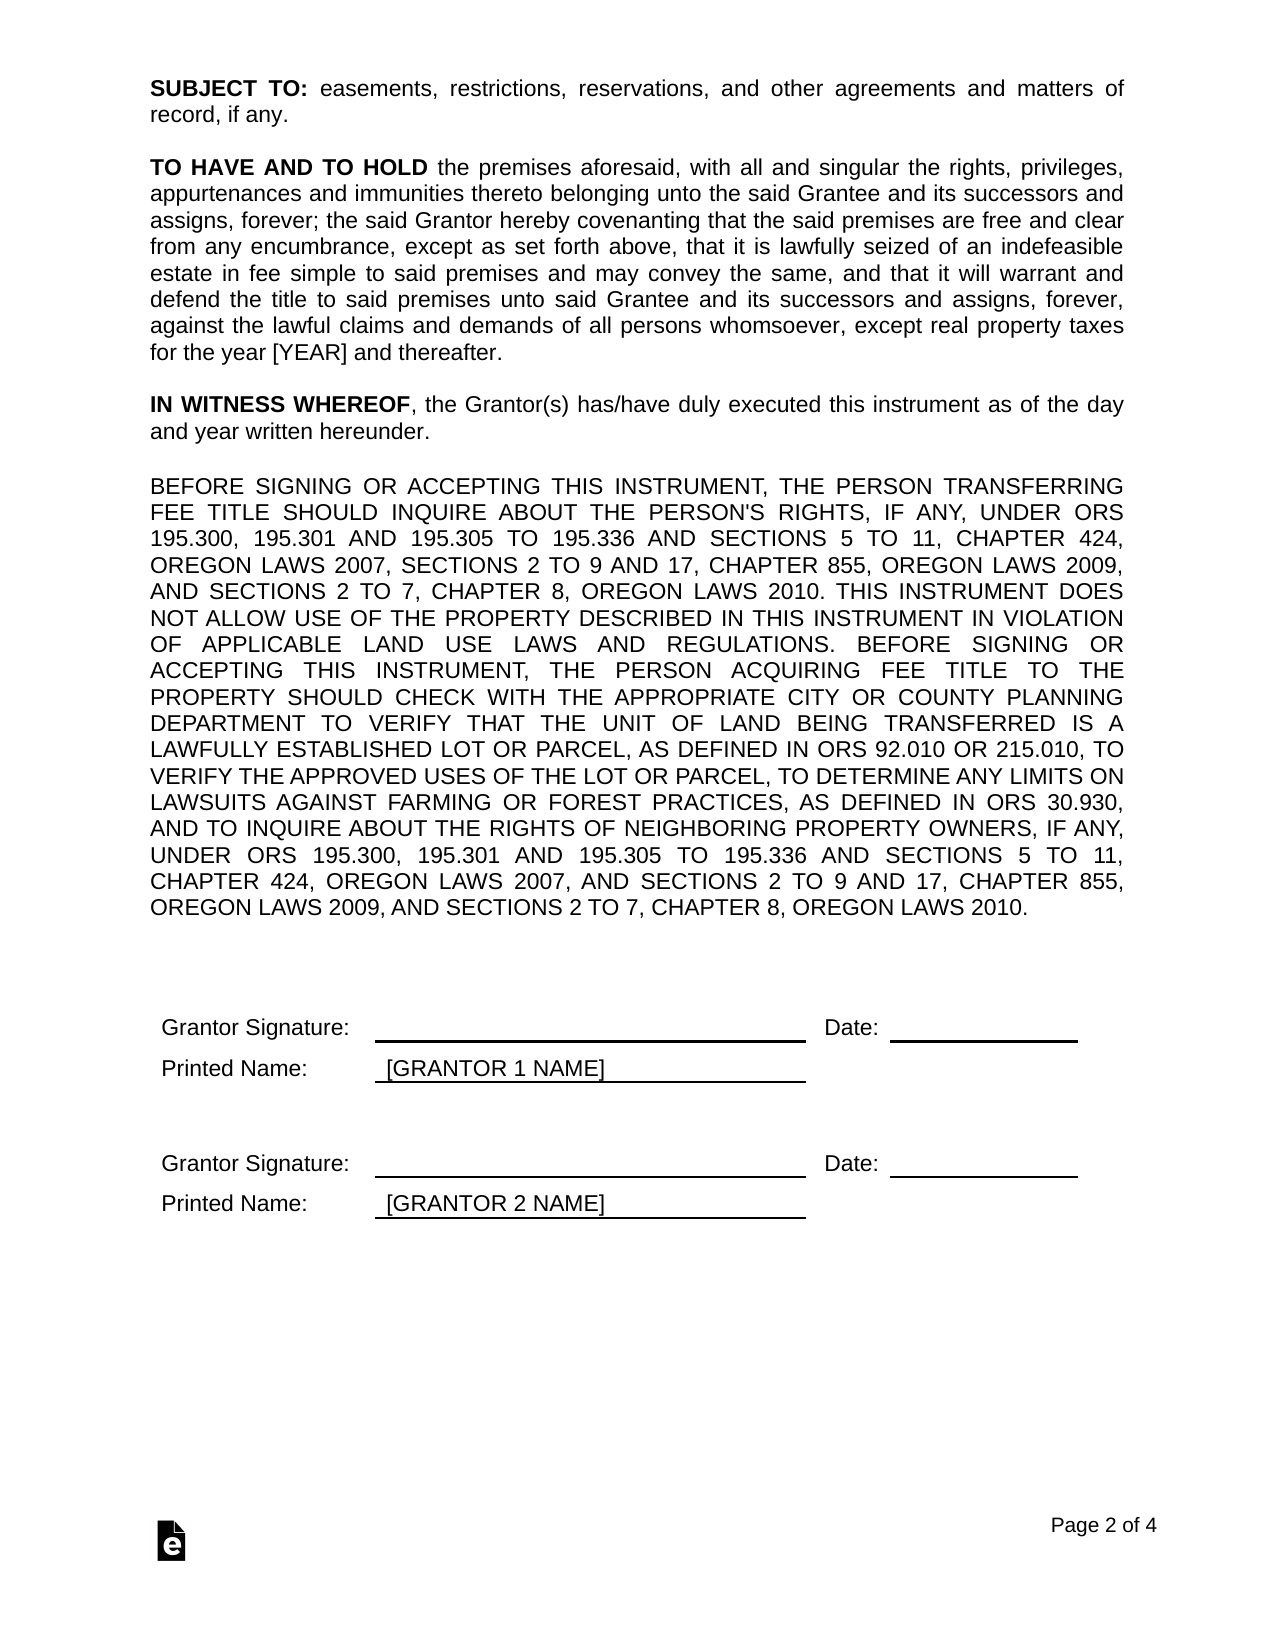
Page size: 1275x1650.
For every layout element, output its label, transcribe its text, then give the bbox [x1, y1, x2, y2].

table_cell [890, 1043, 1078, 1081]
table_header Grantor Signature: [150, 1000, 375, 1040]
table_cell Printed Name: [150, 1176, 375, 1217]
table_cell [806, 1040, 890, 1081]
table_cell [GRANTOR 1 NAME] [375, 1043, 806, 1081]
text TO HAVE AND TO HOLD the premises aforesaid, with all and singular the rights, privileges, appurtenances and immunities thereto belonging unto the said Grantee and its successors and assigns, forever; the said Grantor hereby covenanting that the said premises are free and clear from any encumbrance, except as set forth above, that it is lawfully seized of an indefeasible estate in fee simple to said premises and may convey the same, and that it will warrant and defend the title to said premises unto said Grantee and its successors and assigns, forever, against the lawful claims and demands of all persons whomsoever, except real property taxes for the year [YEAR] and thereafter. [150, 154, 1125, 365]
text SUBJECT TO: easements, restrictions, reservations, and other agreements and matters of record, if any. [150, 75, 1125, 128]
table_cell Printed Name: [150, 1040, 375, 1081]
table_header [375, 1136, 806, 1176]
table_header Date: [806, 1000, 890, 1040]
table_header Grantor Signature: [150, 1136, 375, 1176]
table_header [375, 1000, 806, 1040]
table_cell [806, 1176, 890, 1217]
table_header Date: [806, 1136, 890, 1176]
table_cell [GRANTOR 2 NAME] [375, 1178, 806, 1217]
table_cell [890, 1178, 1078, 1217]
text IN WITNESS WHEREOF, the Grantor(s) has/have duly executed this instrument as of the day and year written hereunder. [150, 391, 1125, 444]
table_header [890, 1136, 1078, 1176]
table_header [890, 1000, 1078, 1040]
text BEFORE SIGNING OR ACCEPTING THIS INSTRUMENT, THE PERSON TRANSFERRING FEE TITLE SHOULD INQUIRE ABOUT THE PERSON'S RIGHTS, IF ANY, UNDER ORS 195.300, 195.301 AND 195.305 TO 195.336 AND SECTIONS 5 TO 11, CHAPTER 424, OREGON LAWS 2007, SECTIONS 2 TO 9 AND 17, CHAPTER 855, OREGON LAWS 2009, AND SECTIONS 2 TO 7, CHAPTER 8, OREGON LAWS 2010. THIS INSTRUMENT DOES NOT ALLOW USE OF THE PROPERTY DESCRIBED IN THIS INSTRUMENT IN VIOLATION OF APPLICABLE LAND USE LAWS AND REGULATIONS. BEFORE SIGNING OR ACCEPTING THIS INSTRUMENT, THE PERSON ACQUIRING FEE TITLE TO THE PROPERTY SHOULD CHECK WITH THE APPROPRIATE CITY OR COUNTY PLANNING DEPARTMENT TO VERIFY THAT THE UNIT OF LAND BEING TRANSFERRED IS A LAWFULLY ESTABLISHED LOT OR PARCEL, AS DEFINED IN ORS 92.010 OR 215.010, TO VERIFY THE APPROVED USES OF THE LOT OR PARCEL, TO DETERMINE ANY LIMITS ON LAWSUITS AGAINST FARMING OR FOREST PRACTICES, AS DEFINED IN ORS 30.930, AND TO INQUIRE ABOUT THE RIGHTS OF NEIGHBORING PROPERTY OWNERS, IF ANY, UNDER ORS 195.300, 195.301 AND 195.305 TO 195.336 AND SECTIONS 5 TO 11, CHAPTER 424, OREGON LAWS 2007, AND SECTIONS 2 TO 9 AND 17, CHAPTER 855, OREGON LAWS 2009, AND SECTIONS 2 TO 7, CHAPTER 8, OREGON LAWS 2010. [150, 473, 1125, 921]
